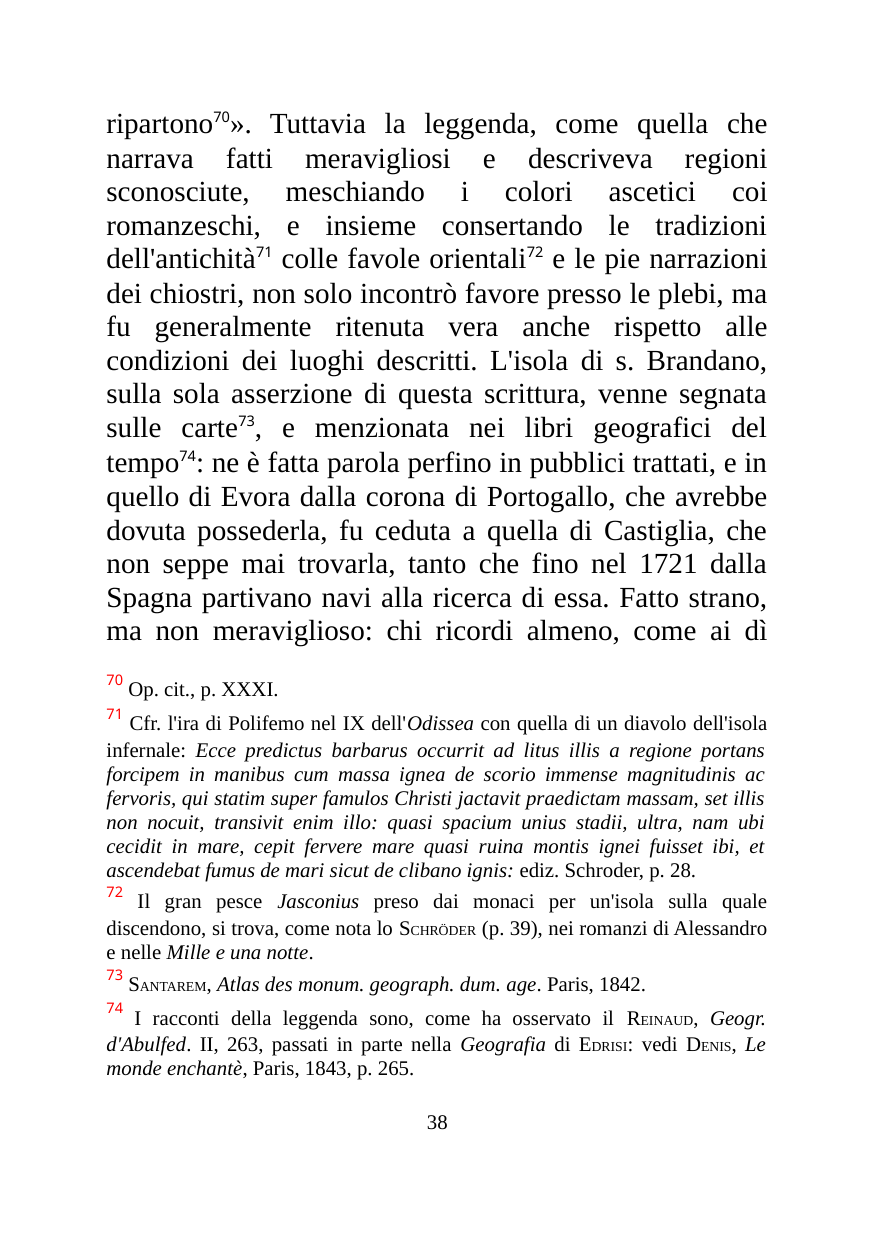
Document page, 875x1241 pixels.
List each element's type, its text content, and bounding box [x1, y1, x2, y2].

text Cfr. l'ira di Polifemo nel IX dell'Odissea con quella di un diavolo dell'isola infernale: Ecce predictus barbarus occurrit ad litus illis a regione portans forcipem in manibus cum massa ignea de scorio immense magnitudinis ac fervoris, qui statim super famulos Christi jactavit praedictam massam, set illis non nocuit, transivit enim illo: quasi spacium unius stadii, ultra, nam ubi cecidit in mare, cepit fervere mare quasi ruina montis ignei fuisset ibi, et ascendebat fumus de mari sicut de clibano ignis: ediz. Schroder, p. 28. [106, 703, 768, 882]
text Santarem, Atlas des monum. geograph. dum. age. Paris, 1842. [106, 964, 768, 998]
text I racconti della leggenda sono, come ha osservato il Reinaud, Geogr. d'Abulfed. II, 263, passati in parte nella Geografia di Edrisi: vedi Denis, Le monde enchantè, Paris, 1843, p. 265. [106, 998, 768, 1080]
text Op. cit., p. XXXI. [106, 669, 768, 703]
text Allo stesso secolo spetta probabilmente anche il Viaggio di S. Brandano che l'Ozanam, con arguta frase, chiama odissea monastica. È desso il parto della fantasia di un monaco, le cui forze però erano miseramente circoscritte dall'angustia della vita cenobitica. Nata in Irlanda questa leggenda si diffuse per ogni parte d'Europa, e fu via via raffazzonata da' varj volgarizzatori, che credettero accrescerne il pregio allungandola, e infarcendola sempre di altri episodj. Ma nella povertà della loro immaginazione, costoro non sepper far altro se non amplificare e ripetere gli stessi racconti; e i monaci viaggiatori, secondo ben nota il Villari, «incontrando un gran numero di isole, ripetono sempre le stesse operazioni: mangiano, bevono, si lavano i piedi, sentono la messa, dormono e ripartono». Tuttavia la leggenda, come quella che narrava fatti meravigliosi e descriveva regioni sconosciute, meschiando i colori ascetici coi romanzeschi, e insieme consertando le tradizioni dell'antichità colle favole orientali e le pie narrazioni dei chiostri, non solo incontrò favore presso le plebi, ma fu generalmente ritenuta vera anche rispetto alle condizioni dei luoghi descritti. L'isola di s. Brandano, sulla sola asserzione di questa scrittura, venne segnata sulle carte, e menzionata nei libri geografici del tempo: ne è fatta parola perfino in pubblici trattati, e in quello di Evora dalla corona di Portogallo, che avrebbe dovuta possederla, fu ceduta a quella di Castiglia, che non seppe mai trovarla, tanto che fino nel 1721 dalla Spagna partivano navi alla ricerca di essa. Fatto strano, ma non meraviglioso: chi ricordi almeno, come ai dì nostri, dopo che Stefano Cabet ebbe descritto il suo immaginario viaggio in Icaria, sede beata dell'uomo nello stato di natura non pochi infelici credettero alle sue parole, e andarono cercando di là dall'Oceano una regione e una felicità introvabili. Così nulla si cangia nel mondo, se non l'apparenza delle cose, perchè l'uomo resta sempre il medesimo: e se nei secoli scorsi, anelando alla spirituale perfezione, ei pensò, nel suo orgoglio, di occupare prima del tempo il celeste paradiso, ora follemente prosegue la chimera di una società perfetta, nella quale il paradiso sia su questa terra. Eterne illusioni, che, come il vento della vanità; descritto dal nostro poeta, mutano nome perchè mutan lato! [106, 106, 768, 647]
text Il gran pesce Jasconius preso dai monaci per un'isola sulla quale discendono, si trova, come nota lo Schröder (p. 39), nei romanzi di Alessandro e nelle Mille e una notte. [106, 882, 768, 964]
